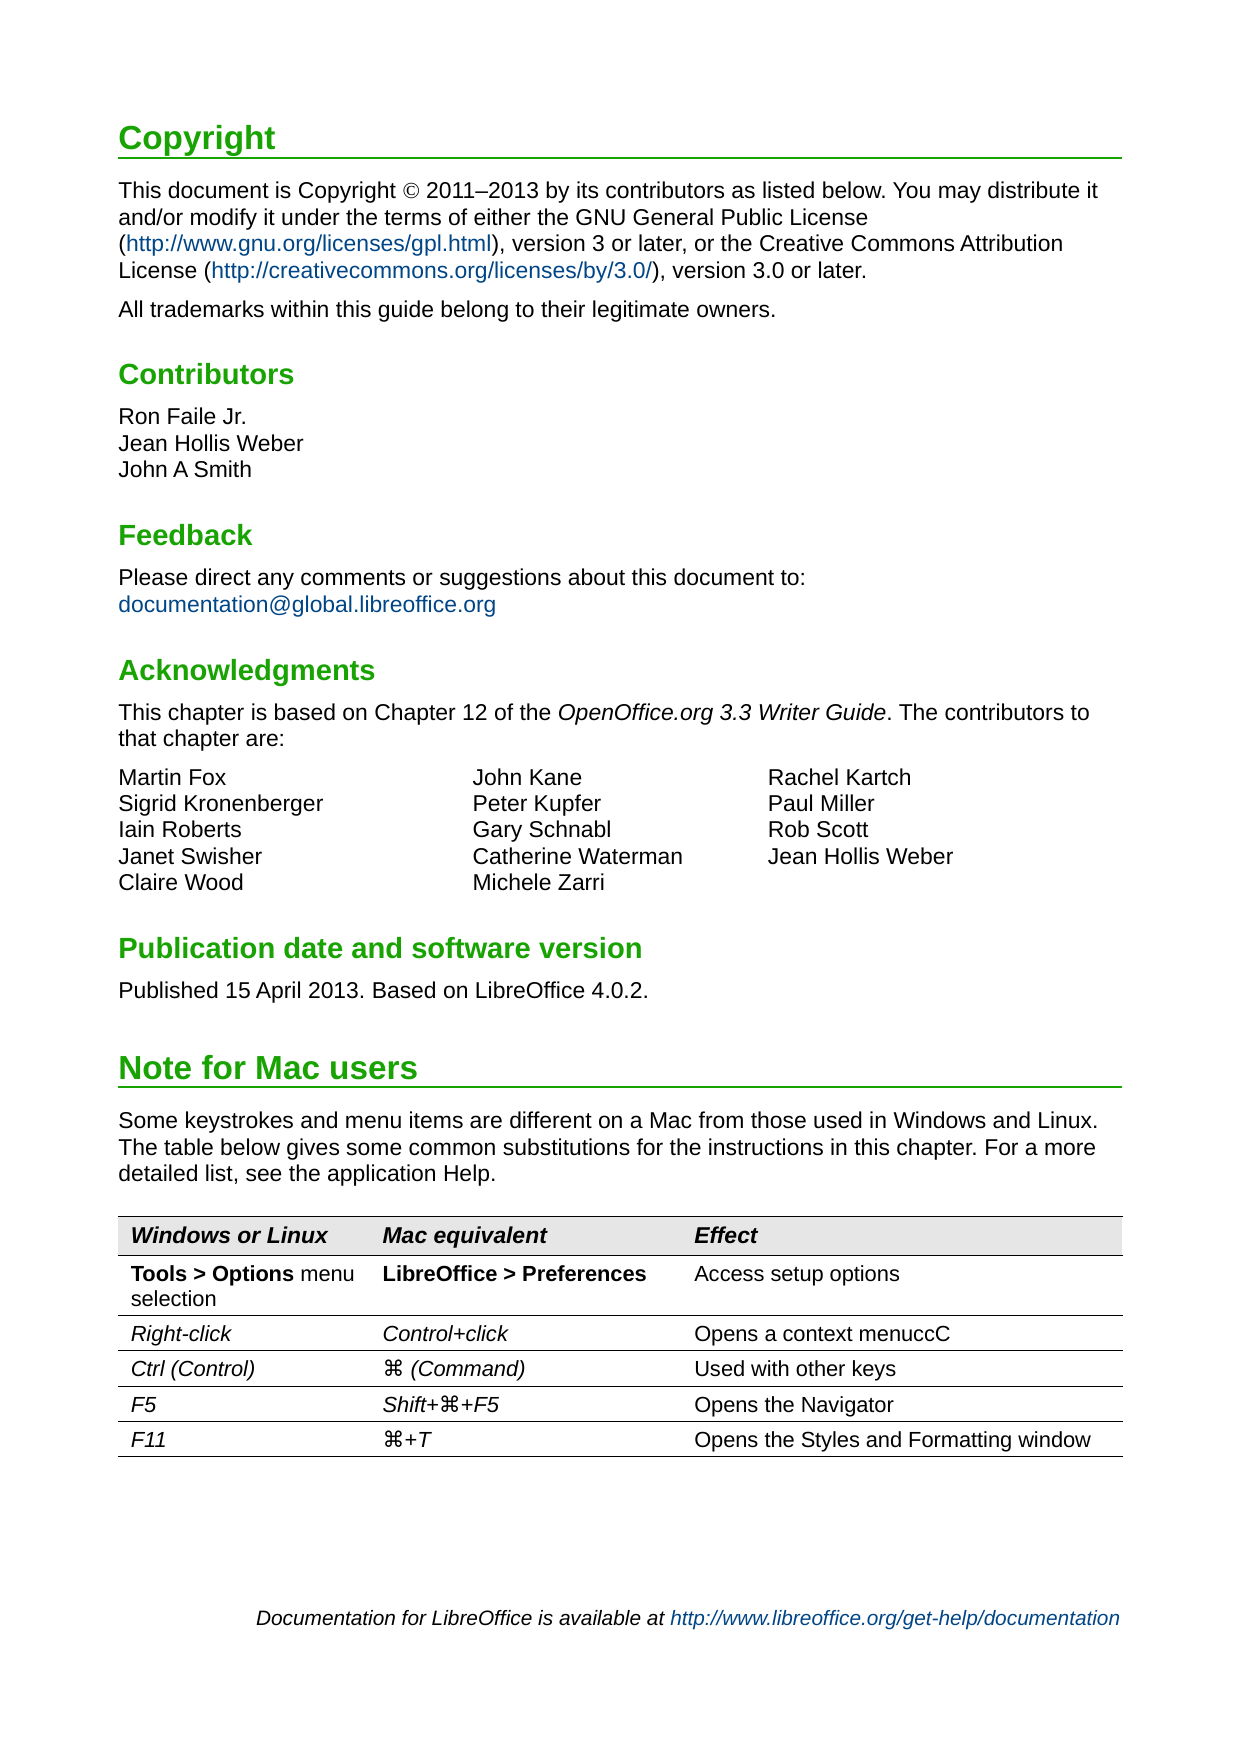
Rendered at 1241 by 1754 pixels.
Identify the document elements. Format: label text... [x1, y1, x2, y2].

table_cell Tools > Options menu selection [118, 1256, 370, 1315]
subtitle Copyright [118, 118, 1122, 157]
text Published 15 April 2013. Based on LibreOffice 4.0.2. [118, 977, 1122, 1003]
text Some keystrokes and menu items are different on a Mac from those used in Windows and Linux. The table below gives some common substitutions for the instructions in this chapter. For a more detailed list, see the application Help. [118, 1107, 1122, 1186]
table_cell Shift+z+F5 [370, 1387, 682, 1421]
table_cell Control+click [370, 1316, 682, 1350]
text Martin Fox John Kane Rachel Kartch Sigrid Kronenberger Peter Kupfer Paul Miller Iain Roberts Gary Schnabl Rob Scott Janet Swisher Catherine Waterman Jean Hollis Weber Claire Wood Michele Zarri [118, 764, 1122, 896]
table_cell Opens the Styles and Formatting window [682, 1422, 1122, 1456]
subtitle Feedback [118, 518, 1122, 551]
table_cell z+T [370, 1422, 682, 1456]
text Please direct any comments or suggestions about this document to: documentation@global.libreoffice.org [118, 564, 1122, 617]
text This document is Copyright © 2011–2013 by its contributors as listed below. You may distribute it and/or modify it under the terms of either the GNU General Public License (http://www.gnu.org/licenses/gpl.html), version 3 or later, or the Creative Commons Attribution License (http://creativecommons.org/licenses/by/3.0/), version 3.0 or later. [118, 177, 1122, 283]
subtitle Contributors [118, 357, 1122, 391]
table_cell Opens a context menuccC [682, 1316, 1122, 1350]
subtitle Note for Mac users [118, 1048, 1122, 1086]
table_cell z (Command) [370, 1351, 682, 1386]
subtitle Publication date and software version [118, 931, 1122, 964]
text All trademarks within this guide belong to their legitimate owners. [118, 296, 1122, 322]
table_cell LibreOffice > Preferences [370, 1256, 682, 1315]
subtitle Acknowledgments [118, 653, 1122, 686]
table_header Mac equivalent [370, 1217, 682, 1255]
table_cell Opens the Navigator [682, 1387, 1122, 1421]
table_header Windows or Linux [118, 1217, 370, 1255]
text This chapter is based on Chapter 12 of the OpenOffice.org 3.3 Writer Guide. The contributors to that chapter are: [118, 698, 1122, 751]
table_cell Right-click [118, 1316, 370, 1350]
table_cell Access setup options [682, 1256, 1122, 1315]
text Ron Faile Jr. Jean Hollis Weber John A Smith [118, 403, 1122, 482]
table_cell Ctrl (Control) [118, 1351, 370, 1386]
table_cell Used with other keys [682, 1351, 1122, 1386]
table_cell F5 [118, 1387, 370, 1421]
table_cell F11 [118, 1422, 370, 1456]
table_header Effect [682, 1217, 1122, 1255]
